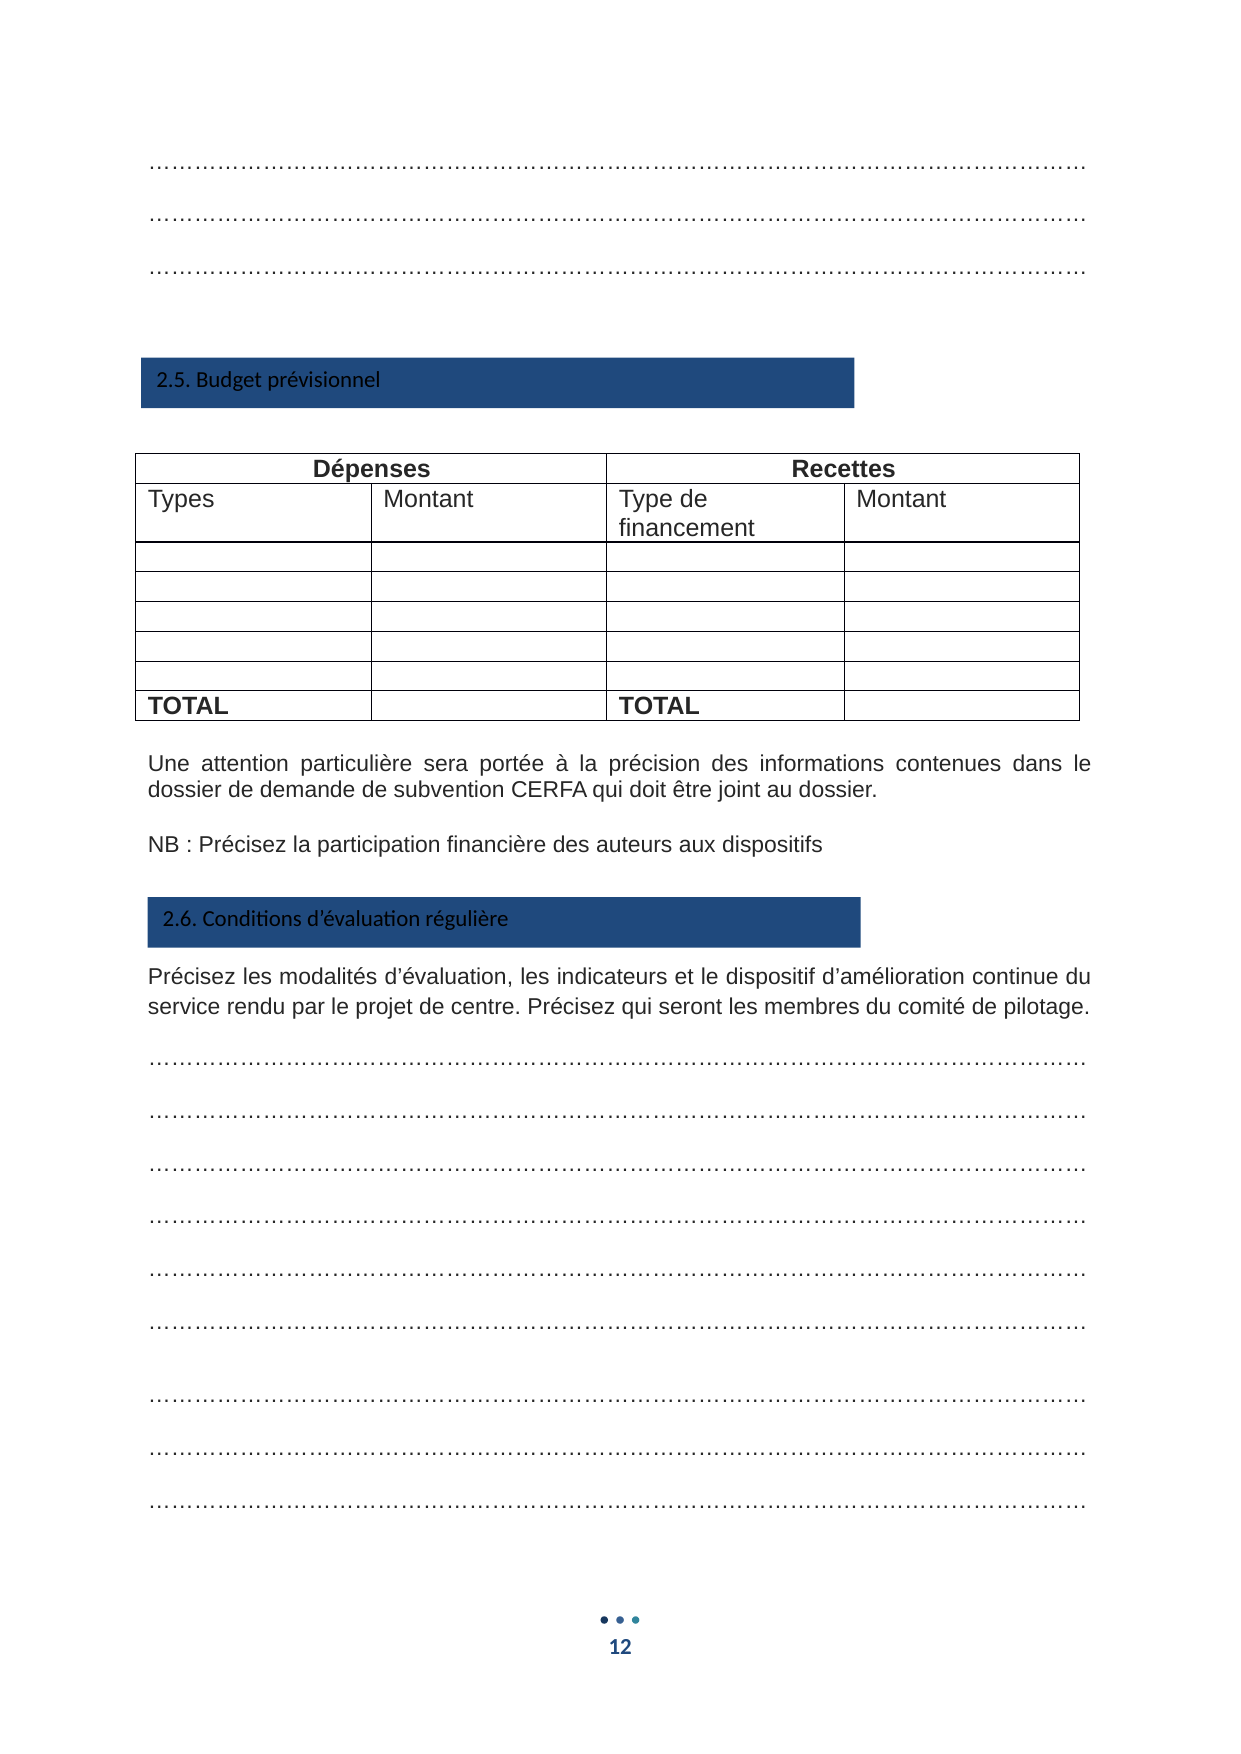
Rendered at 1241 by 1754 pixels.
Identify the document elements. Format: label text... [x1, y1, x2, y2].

table_cell [372, 632, 606, 661]
table_cell [845, 662, 1079, 690]
table_cell [372, 662, 606, 690]
text NB : Précisez la participation financière des auteurs aux dispositifs [148, 831, 1093, 858]
table_cell [372, 543, 606, 571]
text ………………………………………………………………………………………………………………………………………………………………………………………………………………………… [148, 1044, 1093, 1123]
text ………………………………………………………………………………………………………………………………………………………………………………………………………………………… [148, 1381, 1093, 1460]
text …………………………………………………………………………………………………………… [148, 1308, 1093, 1334]
table_cell [607, 572, 844, 601]
text Une attention particulière sera portée à la précision des informations contenues dans le dossier de demande de subvention CERFA qui doit être joint au dossier. [148, 750, 1093, 803]
table_cell [607, 662, 844, 690]
text ……………………………………………………………………………………………………………………………………………………………………………………………………………………………………………………………………………………………………………………………………… [148, 1150, 1093, 1281]
table_cell [607, 602, 844, 631]
table_cell [136, 572, 371, 601]
table_cell Montant [372, 484, 606, 541]
table_cell Montant [845, 484, 1079, 541]
table_cell [372, 572, 606, 601]
table_cell [607, 543, 844, 571]
table_cell [845, 602, 1079, 631]
text …………………………………………………………………………………………………………… [148, 1487, 1093, 1513]
table_cell TOTAL [607, 691, 844, 720]
text ……………………………………………………………………………………………………………………………………………………………………………………………………………………………………………………………………………………………………………………………………… [148, 148, 1093, 279]
table_cell [136, 632, 371, 661]
table_cell Types [136, 484, 371, 541]
table_cell [372, 691, 606, 720]
table_header Dépenses [136, 454, 606, 483]
table_cell [136, 602, 371, 631]
table_cell [845, 572, 1079, 601]
table_cell [136, 662, 371, 690]
table_cell [845, 543, 1079, 571]
text Précisez les modalités d’évaluation, les indicateurs et le dispositif d’amélioration continue du service rendu par le projet de centre. Précisez qui seront les membres du comité de pilotage. [148, 963, 1093, 1019]
table_cell TOTAL [136, 691, 371, 720]
table_cell [845, 691, 1079, 720]
table_cell Type de financement [607, 484, 844, 541]
table_cell [845, 632, 1079, 661]
table_cell [607, 632, 844, 661]
table_cell [372, 602, 606, 631]
table_header Recettes [607, 454, 1079, 483]
table_cell [136, 543, 371, 571]
